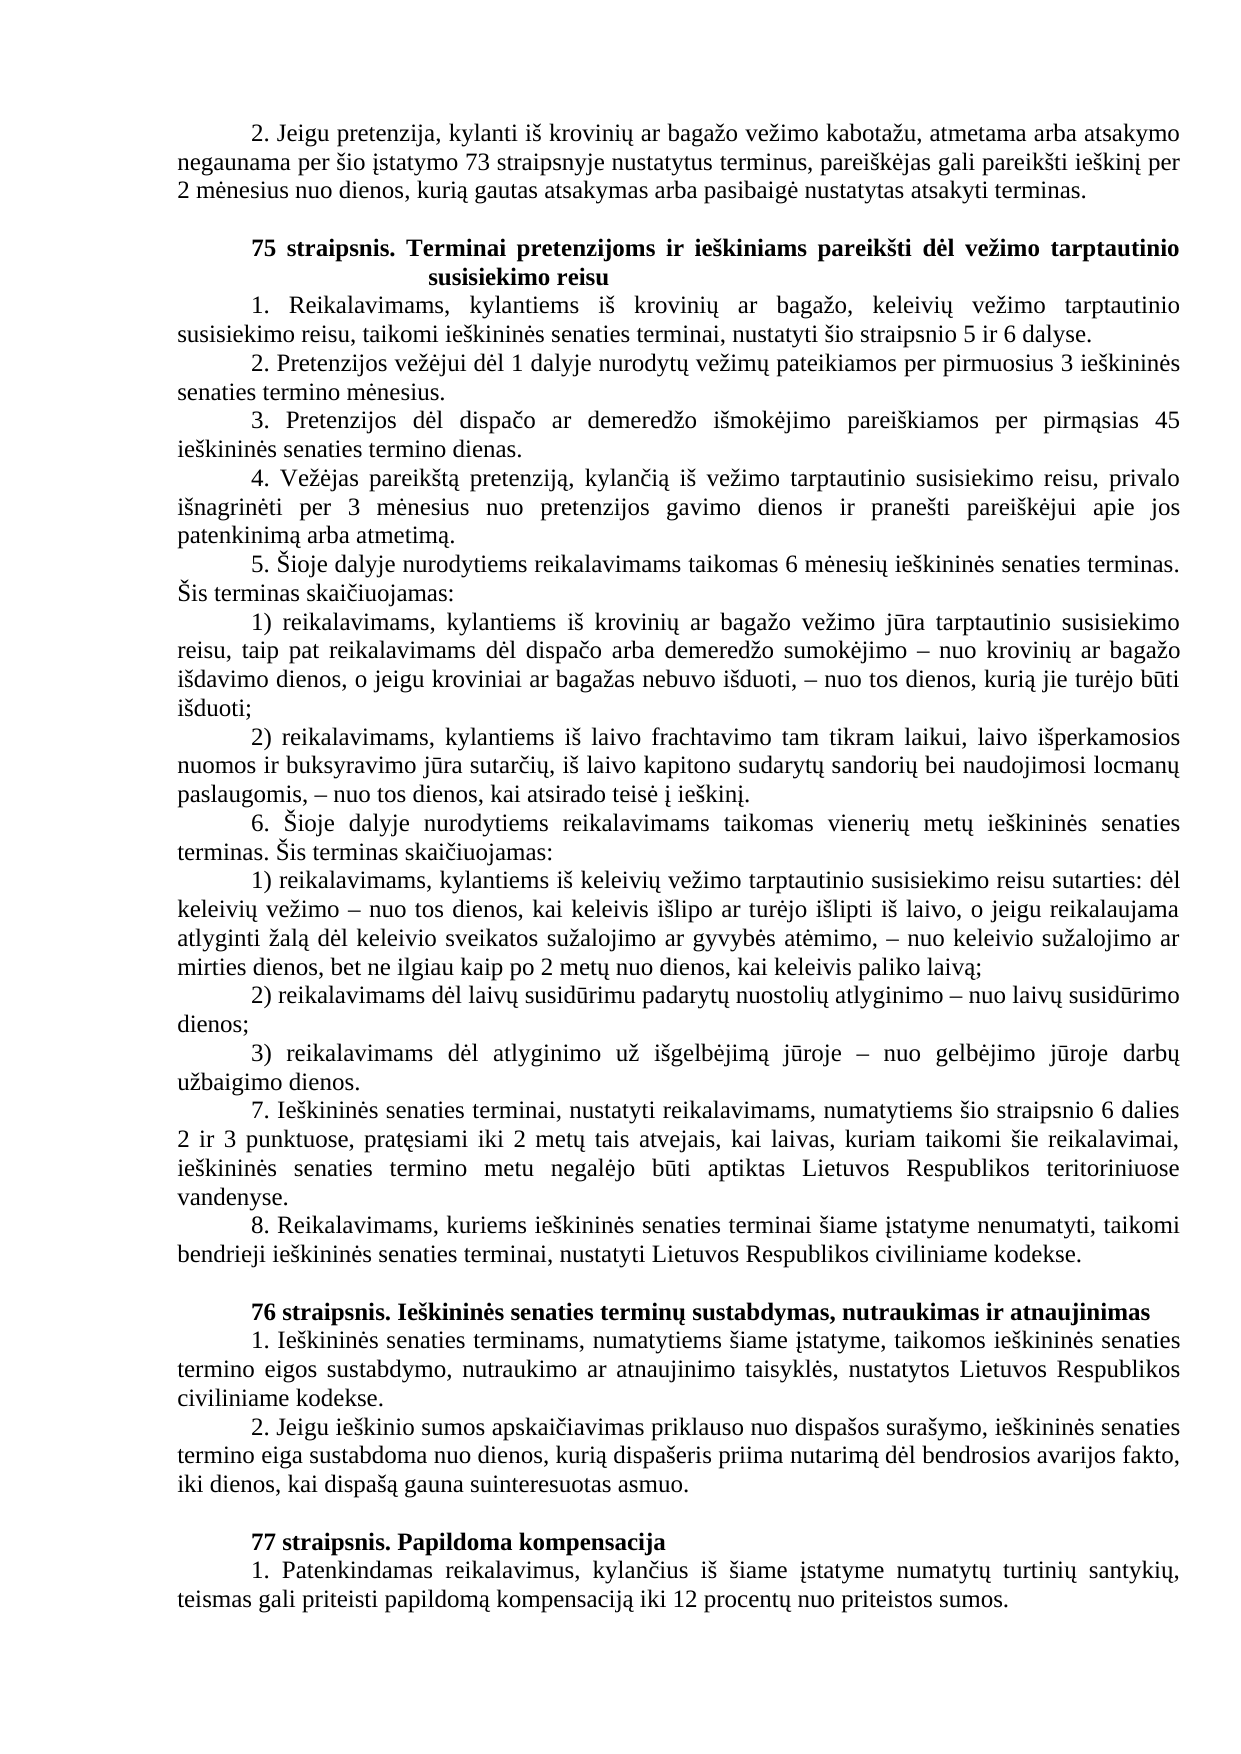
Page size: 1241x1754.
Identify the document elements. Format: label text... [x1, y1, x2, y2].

text 2) reikalavimams dėl laivų susidūrimu padarytų nuostolių atlyginimo – nuo laivų susidūrimo dienos; [177, 981, 1181, 1038]
text 76 straipsnis. Ieškininės senaties terminų sustabdymas, nutraukimas ir atnaujinimas [177, 1297, 1181, 1326]
text 2) reikalavimams, kylantiems iš laivo frachtavimo tam tikram laikui, laivo išperkamosios nuomos ir buksyravimo jūra sutarčių, iš laivo kapitono sudarytų sandorių bei naudojimosi locmanų paslaugomis, – nuo tos dienos, kai atsirado teisė į ieškinį. [177, 722, 1181, 808]
text 1) reikalavimams, kylantiems iš krovinių ar bagažo vežimo jūra tarptautinio susisiekimo reisu, taip pat reikalavimams dėl dispačo arba demeredžo sumokėjimo – nuo krovinių ar bagažo išdavimo dienos, o jeigu kroviniai ar bagažas nebuvo išduoti, – nuo tos dienos, kurią jie turėjo būti išduoti; [177, 607, 1181, 722]
text 77 straipsnis. Papildoma kompensacija [177, 1527, 1181, 1556]
text 1) reikalavimams, kylantiems iš keleivių vežimo tarptautinio susisiekimo reisu sutarties: dėl keleivių vežimo – nuo tos dienos, kai keleivis išlipo ar turėjo išlipti iš laivo, o jeigu reikalaujama atlyginti žalą dėl keleivio sveikatos sužalojimo ar gyvybės atėmimo, – nuo keleivio sužalojimo ar mirties dienos, bet ne ilgiau kaip po 2 metų nuo dienos, kai keleivis paliko laivą; [177, 866, 1181, 981]
text 1. Patenkindamas reikalavimus, kylančius iš šiame įstatyme numatytų turtinių santykių, teismas gali priteisti papildomą kompensaciją iki 12 procentų nuo priteistos sumos. [177, 1556, 1181, 1613]
text 2. Jeigu ieškinio sumos apskaičiavimas priklauso nuo dispašos surašymo, ieškininės senaties termino eiga sustabdoma nuo dienos, kurią dispašeris priima nutarimą dėl bendrosios avarijos fakto, iki dienos, kai dispašą gauna suinteresuotas asmuo. [177, 1412, 1181, 1498]
text 3) reikalavimams dėl atlyginimo už išgelbėjimą jūroje – nuo gelbėjimo jūroje darbų užbaigimo dienos. [177, 1038, 1181, 1096]
text 8. Reikalavimams, kuriems ieškininės senaties terminai šiame įstatyme nenumatyti, taikomi bendrieji ieškininės senaties terminai, nustatyti Lietuvos Respublikos civiliniame kodekse. [177, 1211, 1181, 1268]
text 6. Šioje dalyje nurodytiems reikalavimams taikomas vienerių metų ieškininės senaties terminas. Šis terminas skaičiuojamas: [177, 808, 1181, 866]
text 1. Ieškininės senaties terminams, numatytiems šiame įstatyme, taikomos ieškininės senaties termino eigos sustabdymo, nutraukimo ar atnaujinimo taisyklės, nustatytos Lietuvos Respublikos civiliniame kodekse. [177, 1326, 1181, 1412]
text 5. Šioje dalyje nurodytiems reikalavimams taikomas 6 mėnesių ieškininės senaties terminas. Šis terminas skaičiuojamas: [177, 549, 1181, 607]
text 7. Ieškininės senaties terminai, nustatyti reikalavimams, numatytiems šio straipsnio 6 dalies 2 ir 3 punktuose, pratęsiami iki 2 metų tais atvejais, kai laivas, kuriam taikomi šie reikalavimai, ieškininės senaties termino metu negalėjo būti aptiktas Lietuvos Respublikos teritoriniuose vandenyse. [177, 1096, 1181, 1211]
text 1. Reikalavimams, kylantiems iš krovinių ar bagažo, keleivių vežimo tarptautinio susisiekimo reisu, taikomi ieškininės senaties terminai, nustatyti šio straipsnio 5 ir 6 dalyse. [177, 291, 1181, 348]
text 3. Pretenzijos dėl dispačo ar demeredžo išmokėjimo pareiškiamos per pirmąsias 45 ieškininės senaties termino dienas. [177, 406, 1181, 463]
text 2. Pretenzijos vežėjui dėl 1 dalyje nurodytų vežimų pateikiamos per pirmuosius 3 ieškininės senaties termino mėnesius. [177, 348, 1181, 406]
text 4. Vežėjas pareikštą pretenziją, kylančią iš vežimo tarptautinio susisiekimo reisu, privalo išnagrinėti per 3 mėnesius nuo pretenzijos gavimo dienos ir pranešti pareiškėjui apie jos patenkinimą arba atmetimą. [177, 463, 1181, 549]
text 2. Jeigu pretenzija, kylanti iš krovinių ar bagažo vežimo kabotažu, atmetama arba atsakymo negaunama per šio įstatymo 73 straipsnyje nustatytus terminus, pareiškėjas gali pareikšti ieškinį per 2 mėnesius nuo dienos, kurią gautas atsakymas arba pasibaigė nustatytas atsakyti terminas. [177, 118, 1181, 204]
text 75 straipsnis. Terminai pretenzijoms ir ieškiniams pareikšti dėl vežimo tarptautinio susisiekimo reisu [251, 233, 1181, 291]
